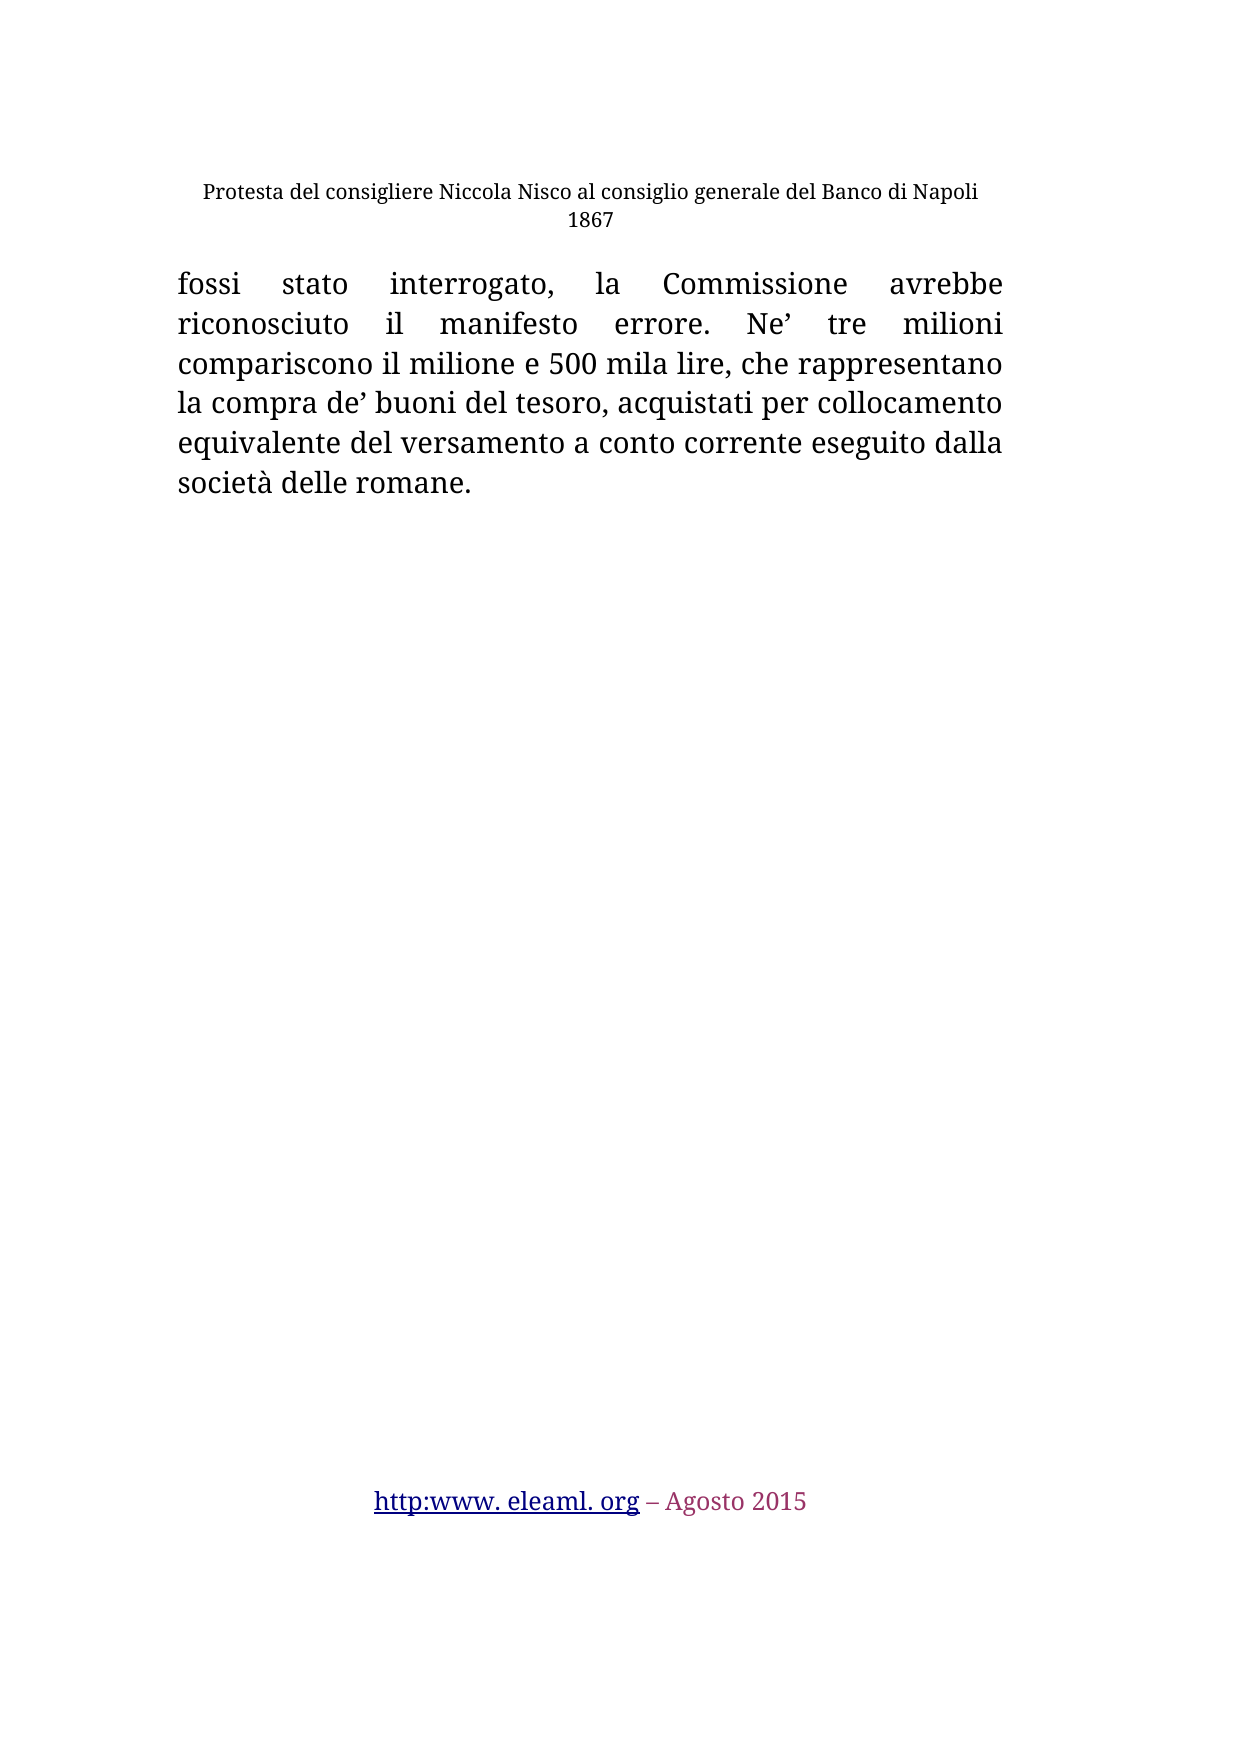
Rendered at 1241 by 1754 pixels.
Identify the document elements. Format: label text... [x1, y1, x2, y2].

text fossi stato interrogato, la Commissione avrebbe riconosciuto il manifesto errore. Ne’ tre milioni compariscono il milione e 500 mila lire, che rappresentano la compra de’ buoni del tesoro, acquistati per collocamento equivalente del versamento a conto corrente eseguito dalla società delle romane. [177, 263, 1004, 502]
